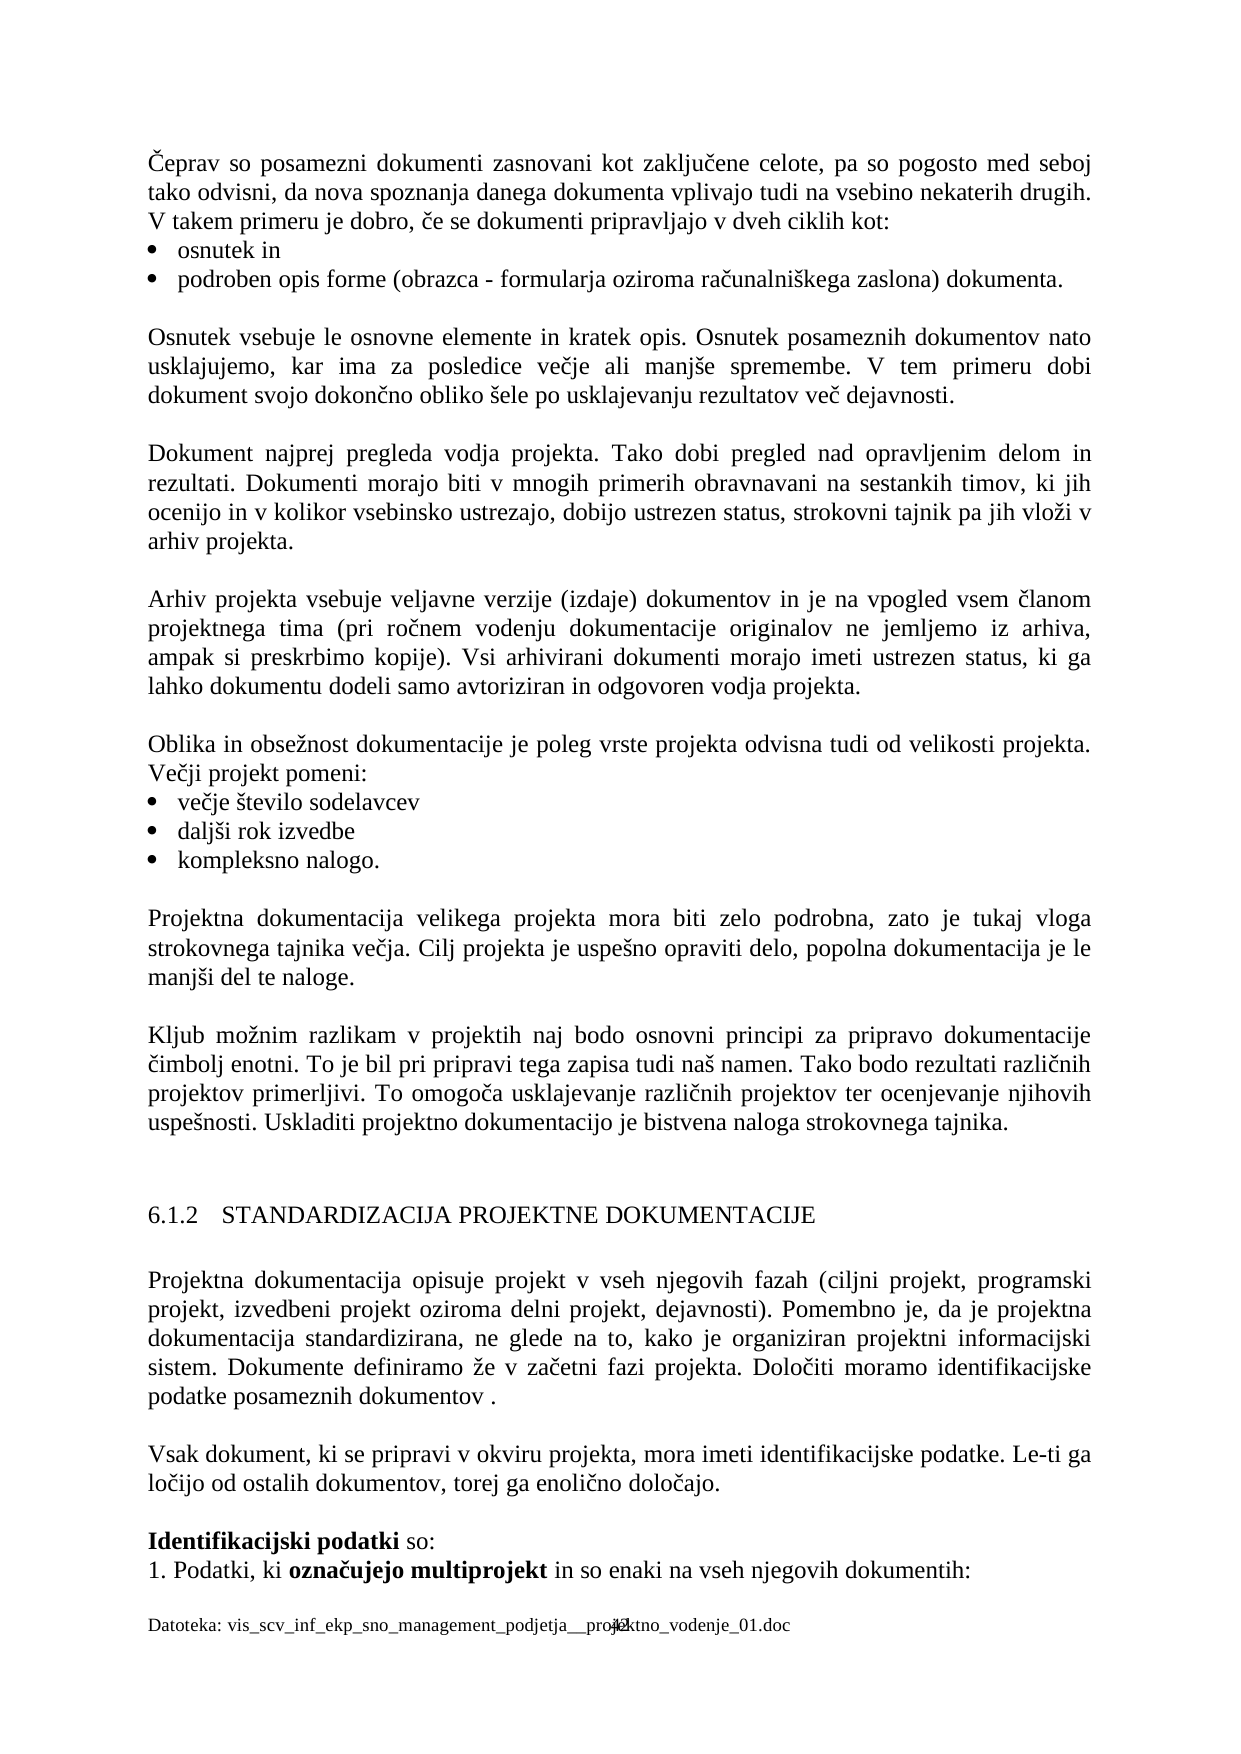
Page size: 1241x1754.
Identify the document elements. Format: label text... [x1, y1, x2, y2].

list kompleksno nalogo. [148, 845, 1092, 874]
list daljši rok izvedbe [148, 816, 1092, 845]
list večje število sodelavcev [148, 787, 1092, 816]
text Osnutek vsebuje le osnovne elemente in kratek opis. Osnutek posameznih dokumentov nato usklajujemo, kar ima za posledice večje ali manjše spremembe. V tem primeru dobi dokument svojo dokončno obliko šele po usklajevanju rezultatov več dejavnosti. [148, 322, 1092, 409]
text Projektna dokumentacija velikega projekta mora biti zelo podrobna, zato je tukaj vloga strokovnega tajnika večja. Cilj projekta je uspešno opraviti delo, popolna dokumentacija je le manjši del te naloge. [148, 903, 1092, 991]
text Čeprav so posamezni dokumenti zasnovani kot zaključene celote, pa so pogosto med seboj tako odvisni, da nova spoznanja danega dokumenta vplivajo tudi na vsebino nekaterih drugih. V takem primeru je dobro, če se dokumenti pripravljajo v dveh ciklih kot: [148, 148, 1092, 235]
text Dokument najprej pregleda vodja projekta. Tako dobi pregled nad opravljenim delom in rezultati. Dokumenti morajo biti v mnogih primerih obravnavani na sestankih timov, ki jih ocenijo in v kolikor vsebinsko ustrezajo, dobijo ustrezen status, strokovni tajnik pa jih vloži v arhiv projekta. [148, 438, 1092, 554]
list podroben opis forme (obrazca - formularja oziroma računalniškega zaslona) dokumenta. [148, 264, 1092, 293]
text Oblika in obsežnost dokumentacije je poleg vrste projekta odvisna tudi od velikosti projekta. Večji projekt pomeni: [148, 729, 1092, 787]
text Kljub možnim razlikam v projektih naj bodo osnovni principi za pripravo dokumentacije čimbolj enotni. To je bil pri pripravi tega zapisa tudi naš namen. Tako bodo rezultati različnih projektov primerljivi. To omogoča usklajevanje različnih projektov ter ocenjevanje njihovih uspešnosti. Uskladiti projektno dokumentacijo je bistvena naloga strokovnega tajnika. [148, 1019, 1092, 1136]
text Arhiv projekta vsebuje veljavne verzije (izdaje) dokumentov in je na vpogled vsem članom projektnega tima (pri ročnem vodenju dokumentacije originalov ne jemljemo iz arhiva, ampak si preskrbimo kopije). Vsi arhivirani dokumenti morajo imeti ustrezen status, ki ga lahko dokumentu dodeli samo avtoriziran in odgovoren vodja projekta. [148, 584, 1092, 700]
text Projektna dokumentacija opisuje projekt v vseh njegovih fazah (ciljni projekt, programski projekt, izvedbeni projekt oziroma delni projekt, dejavnosti). Pomembno je, da je projektna dokumentacija standardizirana, ne glede na to, kako je organiziran projektni informacijski sistem. Dokumente definiramo že v začetni fazi projekta. Določiti moramo identifikacijske podatke posameznih dokumentov . [148, 1264, 1092, 1410]
list osnutek in [148, 235, 1092, 264]
subtitle STANDARDIZACIJA PROJEKTNE DOKUMENTACIJE [148, 1200, 1092, 1229]
text 1. Podatki, ki označujejo multiprojekt in so enaki na vseh njegovih dokumentih: [148, 1555, 1092, 1584]
text Identifikacijski podatki so: [148, 1526, 1092, 1555]
text Vsak dokument, ki se pripravi v okviru projekta, mora imeti identifikacijske podatke. Le-ti ga ločijo od ostalih dokumentov, torej ga enolično določajo. [148, 1439, 1092, 1497]
